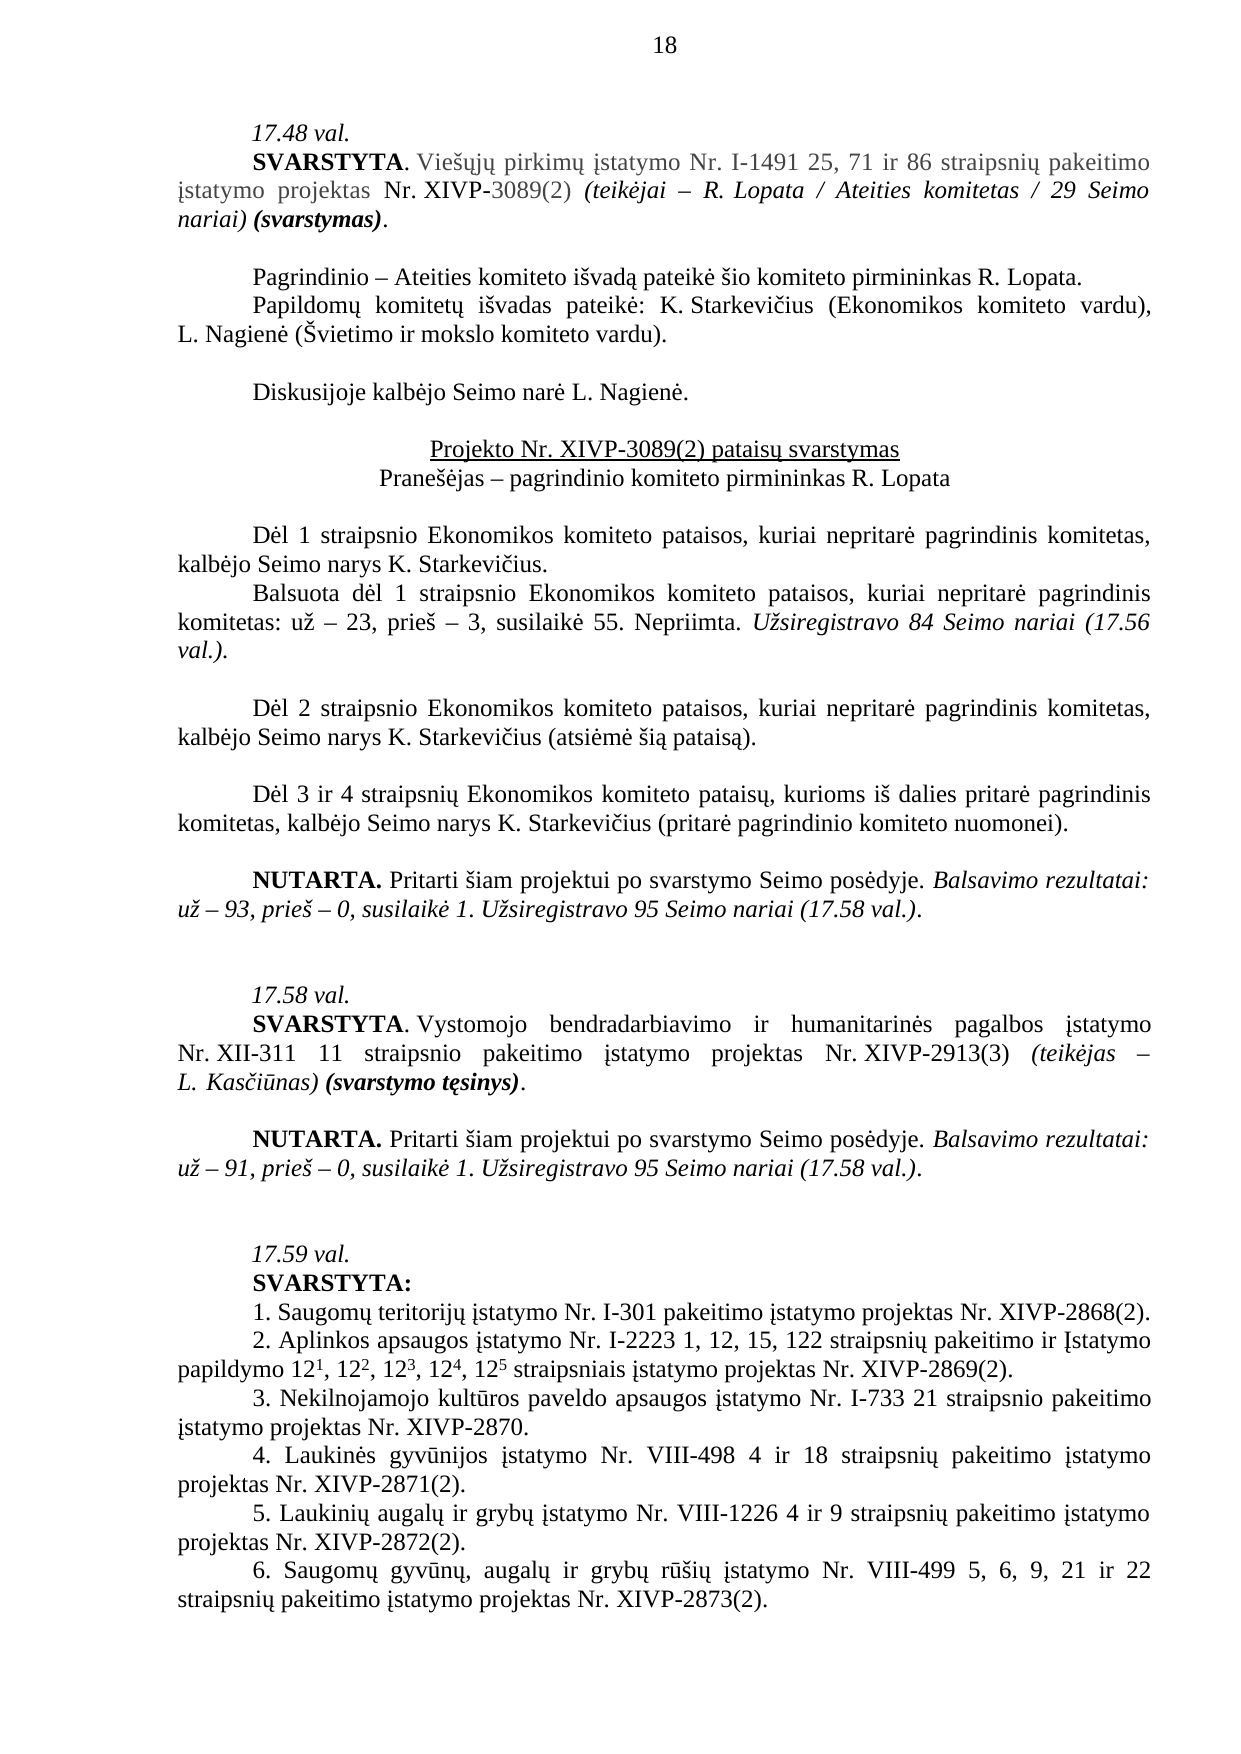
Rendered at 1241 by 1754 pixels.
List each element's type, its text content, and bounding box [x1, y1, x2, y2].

subtitle Projekto Nr. XIVP-3089(2) pataisų svarstymas [177, 434, 1152, 463]
text 17.59 val. [177, 1239, 1152, 1268]
text Dėl 2 straipsnio Ekonomikos komiteto pataisos, kuriai nepritarė pagrindinis komitetas, kalbėjo Seimo narys K. Starkevičius (atsiėmė šią pataisą). [177, 693, 1152, 751]
text 6. Saugomų gyvūnų, augalų ir grybų rūšių įstatymo Nr. VIII-499 5, 6, 9, 21 ir 22 straipsnių pakeitimo įstatymo projektas Nr. XIVP-2873(2). [177, 1556, 1152, 1613]
text 5. Laukinių augalų ir grybų įstatymo Nr. VIII-1226 4 ir 9 straipsnių pakeitimo įstatymo projektas Nr. XIVP-2872(2). [177, 1498, 1152, 1556]
text Diskusijoje kalbėjo Seimo narė L. Nagienė. [177, 377, 1152, 406]
text 2. Aplinkos apsaugos įstatymo Nr. I-2223 1, 12, 15, 122 straipsnių pakeitimo ir Įstatymo papildymo 121, 122, 123, 124, 125 straipsniais įstatymo projektas Nr. XIVP-2869(2). [177, 1326, 1152, 1383]
text NUTARTA. Pritarti šiam projektui po svarstymo Seimo posėdyje. Balsavimo rezultatai: už – 91, prieš – 0, susilaikė 1. Užsiregistravo 95 Seimo nariai (17.58 val.). [177, 1124, 1152, 1182]
text SVARSTYTA: [177, 1268, 1152, 1297]
text 17.58 val. [177, 981, 1152, 1009]
text Papildomų komitetų išvadas pateikė: K. Starkevičius (Ekonomikos komiteto vardu), L. Nagienė (Švietimo ir mokslo komiteto vardu). [177, 291, 1152, 348]
text Balsuota dėl 1 straipsnio Ekonomikos komiteto pataisos, kuriai nepritarė pagrindinis komitetas: už – 23, prieš – 3, susilaikė 55. Nepriimta. Užsiregistravo 84 Seimo nariai (17.56 val.). [177, 578, 1152, 664]
text Dėl 3 ir 4 straipsnių Ekonomikos komiteto pataisų, kurioms iš dalies pritarė pagrindinis komitetas, kalbėjo Seimo narys K. Starkevičius (pritarė pagrindinio komiteto nuomonei). [177, 779, 1152, 837]
text NUTARTA. Pritarti šiam projektui po svarstymo Seimo posėdyje. Balsavimo rezultatai: už – 93, prieš – 0, susilaikė 1. Užsiregistravo 95 Seimo nariai (17.58 val.). [177, 866, 1152, 923]
text Pranešėjas – pagrindinio komiteto pirmininkas R. Lopata [177, 463, 1152, 492]
text SVARSTYTA. Vystomojo bendradarbiavimo ir humanitarinės pagalbos įstatymo Nr. XII-311 11 straipsnio pakeitimo įstatymo projektas Nr. XIVP-2913(3) (teikėjas – L. Kasčiūnas) (svarstymo tęsinys). [177, 1009, 1152, 1096]
text 3. Nekilnojamojo kultūros paveldo apsaugos įstatymo Nr. I-733 21 straipsnio pakeitimo įstatymo projektas Nr. XIVP-2870. [177, 1383, 1152, 1441]
text Pagrindinio – Ateities komiteto išvadą pateikė šio komiteto pirmininkas R. Lopata. [177, 262, 1152, 291]
text Dėl 1 straipsnio Ekonomikos komiteto pataisos, kuriai nepritarė pagrindinis komitetas, kalbėjo Seimo narys K. Starkevičius. [177, 521, 1152, 578]
text 17.48 val. [177, 118, 1152, 147]
text SVARSTYTA. Viešųjų pirkimų įstatymo Nr. I-1491 25, 71 ir 86 straipsnių pakeitimo įstatymo projektas Nr. XIVP-3089(2) (teikėjai – R. Lopata / Ateities komitetas / 29 Seimo nariai) (svarstymas). [177, 147, 1152, 233]
text 4. Laukinės gyvūnijos įstatymo Nr. VIII-498 4 ir 18 straipsnių pakeitimo įstatymo projektas Nr. XIVP-2871(2). [177, 1441, 1152, 1498]
text 1. Saugomų teritorijų įstatymo Nr. I-301 pakeitimo įstatymo projektas Nr. XIVP-2868(2). [177, 1297, 1152, 1326]
